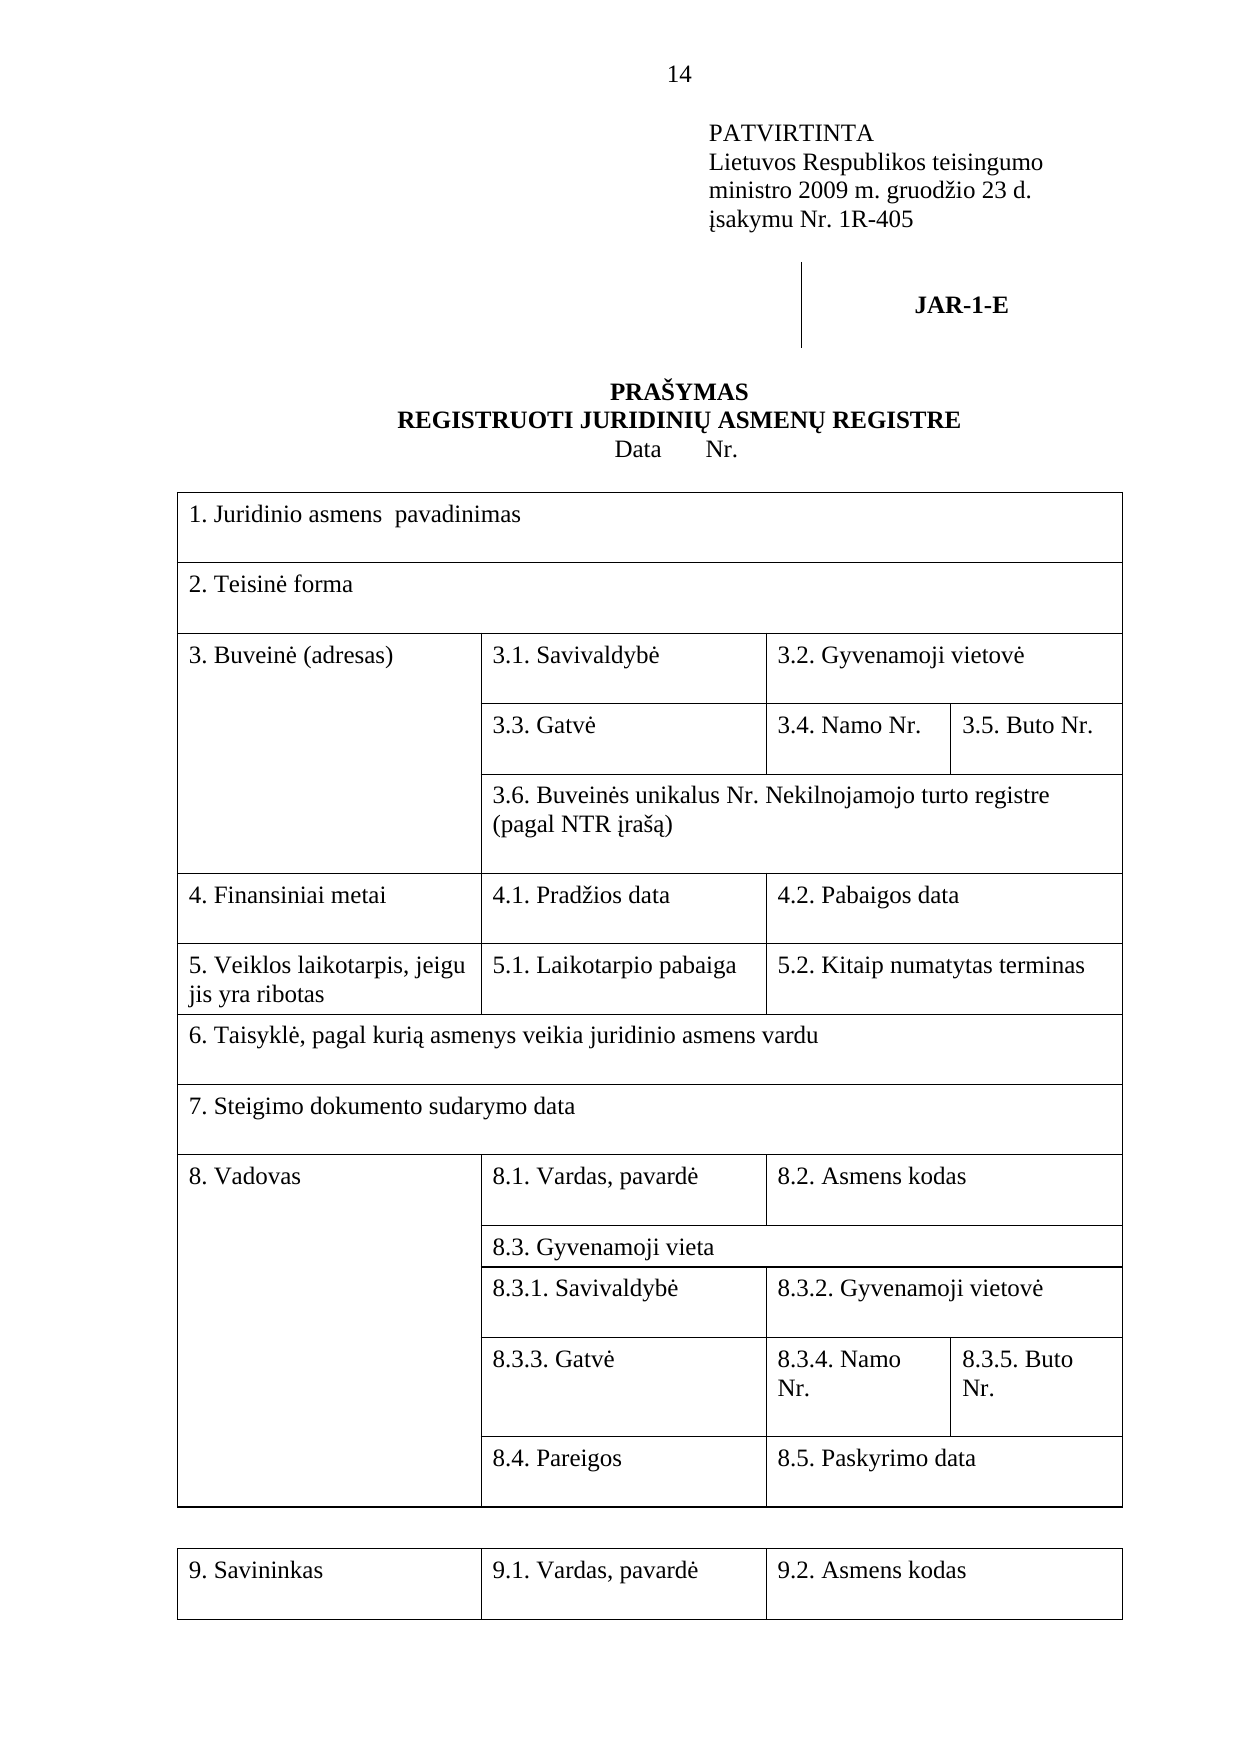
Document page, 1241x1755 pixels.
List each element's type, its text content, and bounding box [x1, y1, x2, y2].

table_header JAR-1-E [802, 262, 1122, 348]
table_cell 3.4. Namo Nr. [767, 704, 950, 773]
text Data Nr. [177, 434, 1181, 463]
table_cell 2. Teisinė forma [178, 563, 1122, 633]
text Registruoti juridinių asmenų registre [177, 406, 1181, 434]
table_cell 8.3.1. Savivaldybė [482, 1268, 766, 1337]
table_header [177, 262, 801, 348]
table_cell 8.3.3. Gatvė [482, 1338, 766, 1436]
table_cell 6. Taisyklė, pagal kurią asmenys veikia juridinio asmens vardu [178, 1015, 1122, 1084]
table_cell 5.1. Laikotarpio pabaiga [482, 944, 766, 1013]
text ministro 2009 m. gruodžio 23 d. [177, 176, 1181, 204]
table_cell 3.1. Savivaldybė [482, 634, 766, 703]
table_cell 9. Savininkas [178, 1549, 481, 1618]
table_header 1. Juridinio asmens pavadinimas [178, 493, 1122, 562]
text Lietuvos Respublikos teisingumo [177, 147, 1181, 176]
table_cell 5.2. Kitaip numatytas terminas [767, 944, 1122, 1013]
table_cell 3.2. Gyvenamoji vietovė [767, 634, 1122, 703]
table_cell 8.4. Pareigos [482, 1437, 766, 1506]
text PRAŠYMAS [177, 377, 1181, 406]
table_cell 8.2. Asmens kodas [767, 1155, 1122, 1225]
table_cell 4.2. Pabaigos data [767, 874, 1122, 943]
table_cell [177, 1508, 1122, 1548]
table_cell 4. Finansiniai metai [178, 874, 481, 943]
table_cell 3. Buveinė (adresas) [178, 634, 481, 873]
table_cell 5. Veiklos laikotarpis, jeigu jis yra ribotas [178, 944, 481, 1013]
table_cell 7. Steigimo dokumento sudarymo data [178, 1085, 1122, 1154]
table_cell 8.1. Vardas, pavardė [482, 1155, 766, 1225]
table_cell 8.5. Paskyrimo data [767, 1437, 1122, 1506]
table_cell 3.6. Buveinės unikalus Nr. Nekilnojamojo turto registre (pagal NTR įrašą) [482, 775, 1122, 873]
table_cell 8.3. Gyvenamoji vieta [482, 1226, 1122, 1266]
table_cell 3.5. Buto Nr. [951, 704, 1122, 773]
table_cell 4.1. Pradžios data [482, 874, 766, 943]
table_cell 9.1. Vardas, pavardė [482, 1549, 766, 1618]
table_cell 8.3.5. Buto Nr. [951, 1338, 1122, 1436]
table_cell 8.3.2. Gyvenamoji vietovė [767, 1268, 1122, 1337]
table_cell 8. Vadovas [178, 1155, 481, 1506]
table_cell 9.2. Asmens kodas [767, 1549, 1122, 1618]
table_cell 8.3.4. Namo Nr. [767, 1338, 950, 1436]
table_cell 3.3. Gatvė [482, 704, 766, 773]
text įsakymu Nr. 1R-405 [177, 204, 1181, 233]
text PATVIRTINTA [709, 118, 1181, 147]
